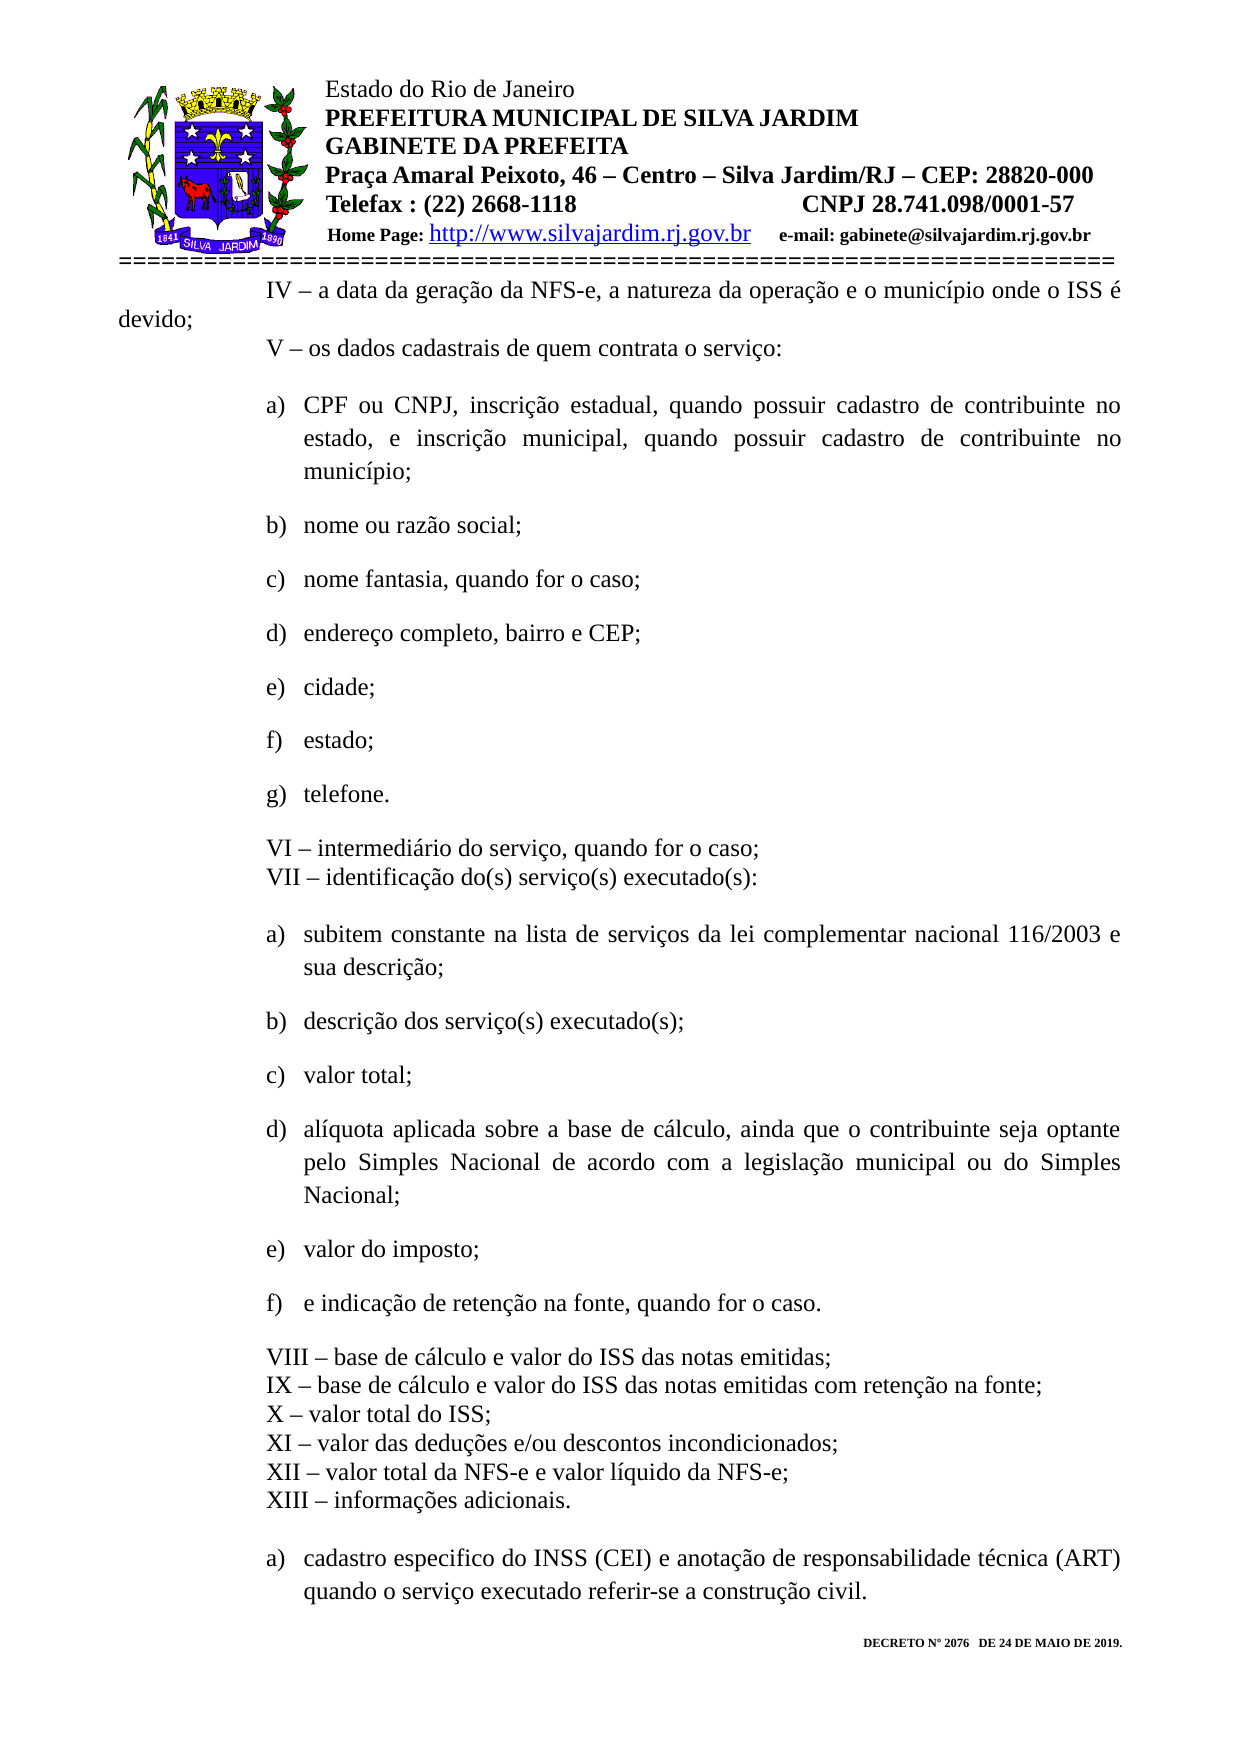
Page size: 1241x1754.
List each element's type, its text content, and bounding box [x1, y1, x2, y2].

text XIII – informações adicionais. [118, 1485, 1122, 1514]
list estado; [266, 725, 1122, 754]
text XI – valor das deduções e/ou descontos incondicionados; [118, 1428, 1122, 1457]
text IV – a data da geração da NFS-e, a natureza da operação e o município onde o ISS é devido; [118, 275, 1122, 333]
list endereço completo, bairro e CEP; [266, 618, 1122, 646]
list telefone. [266, 779, 1122, 808]
text X – valor total do ISS; [118, 1399, 1122, 1428]
list valor do imposto; [266, 1234, 1122, 1263]
text XII – valor total da NFS-e e valor líquido da NFS-e; [118, 1457, 1122, 1485]
list nome fantasia, quando for o caso; [266, 564, 1122, 593]
text V – os dados cadastrais de quem contrata o serviço: [118, 333, 1122, 361]
text VI – intermediário do serviço, quando for o caso; [118, 833, 1122, 862]
list alíquota aplicada sobre a base de cálculo, ainda que o contribuinte seja optante pelo Simples Nacional de acordo com a legislação municipal ou do Simples Nacional; [266, 1114, 1122, 1209]
text IX – base de cálculo e valor do ISS das notas emitidas com retenção na fonte; [118, 1370, 1122, 1399]
list subitem constante na lista de serviços da lei complementar nacional 116/2003 e sua descrição; [266, 919, 1122, 981]
list CPF ou CNPJ, inscrição estadual, quando possuir cadastro de contribuinte no estado, e inscrição municipal, quando possuir cadastro de contribuinte no município; [266, 390, 1122, 485]
text VIII – base de cálculo e valor do ISS das notas emitidas; [118, 1342, 1122, 1370]
list cidade; [266, 672, 1122, 700]
list nome ou razão social; [266, 510, 1122, 539]
text VII – identificação do(s) serviço(s) executado(s): [118, 862, 1122, 891]
list descrição dos serviço(s) executado(s); [266, 1006, 1122, 1035]
list valor total; [266, 1060, 1122, 1089]
list cadastro especifico do INSS (CEI) e anotação de responsabilidade técnica (ART) quando o serviço executado referir-se a construção civil. [266, 1543, 1122, 1604]
list e indicação de retenção na fonte, quando for o caso. [266, 1288, 1122, 1316]
